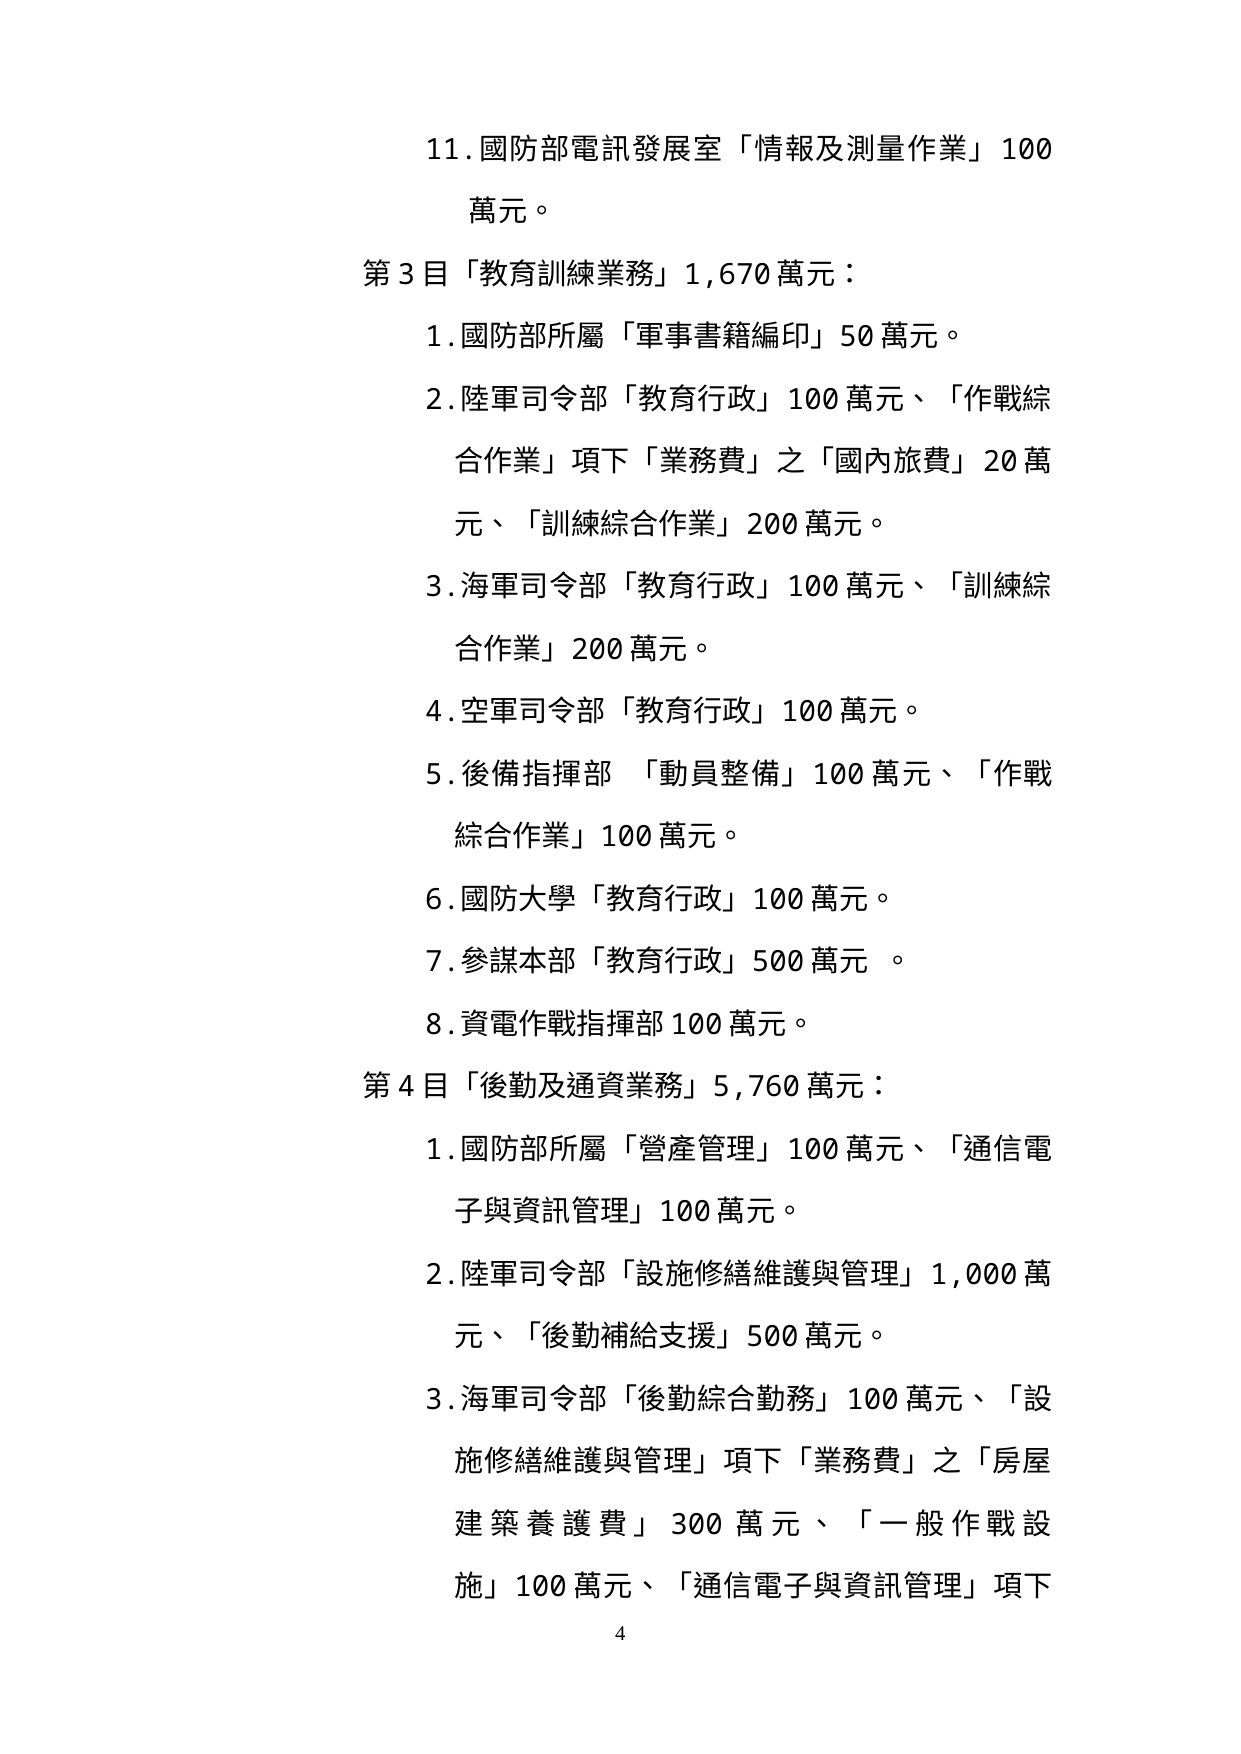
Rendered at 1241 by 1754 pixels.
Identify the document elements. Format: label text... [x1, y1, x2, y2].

text 5.後備指揮部 「動員整備」100萬元、「作戰綜合作業」100萬元。 [425, 730, 1053, 855]
text 3.海軍司令部「後勤綜合勤務」100萬元、「設施修繕維護與管理」項下「業務費」之「房屋建築養護費」300萬元、「一般作戰設施」100萬元、「通信電子與資訊管理」項下 [425, 1355, 1053, 1605]
text 2.陸軍司令部「設施修繕維護與管理」1,000萬元、「後勤補給支援」500萬元。 [425, 1230, 1053, 1355]
text 2.陸軍司令部「教育行政」100萬元、「作戰綜合作業」項下「業務費」之「國內旅費」20萬元、「訓練綜合作業」200萬元。 [425, 355, 1053, 542]
text 第4目「後勤及通資業務」5,760萬元： [362, 1042, 1053, 1105]
text 7.參謀本部「教育行政」500萬元 。 [425, 917, 1053, 980]
text 8.資電作戰指揮部100萬元。 [425, 980, 1053, 1042]
text 11.國防部電訊發展室「情報及測量作業」100萬元。 [425, 105, 1053, 230]
text 3.海軍司令部「教育行政」100萬元、「訓練綜合作業」200萬元。 [425, 542, 1053, 667]
text 4.空軍司令部「教育行政」100萬元。 [425, 667, 1053, 730]
text 第3目「教育訓練業務」1,670萬元： [362, 230, 1053, 292]
text 1.國防部所屬「軍事書籍編印」50萬元。 [425, 292, 1053, 355]
text 1.國防部所屬「營產管理」100萬元、「通信電子與資訊管理」100萬元。 [425, 1105, 1053, 1230]
text 6.國防大學「教育行政」100萬元。 [425, 855, 1053, 917]
